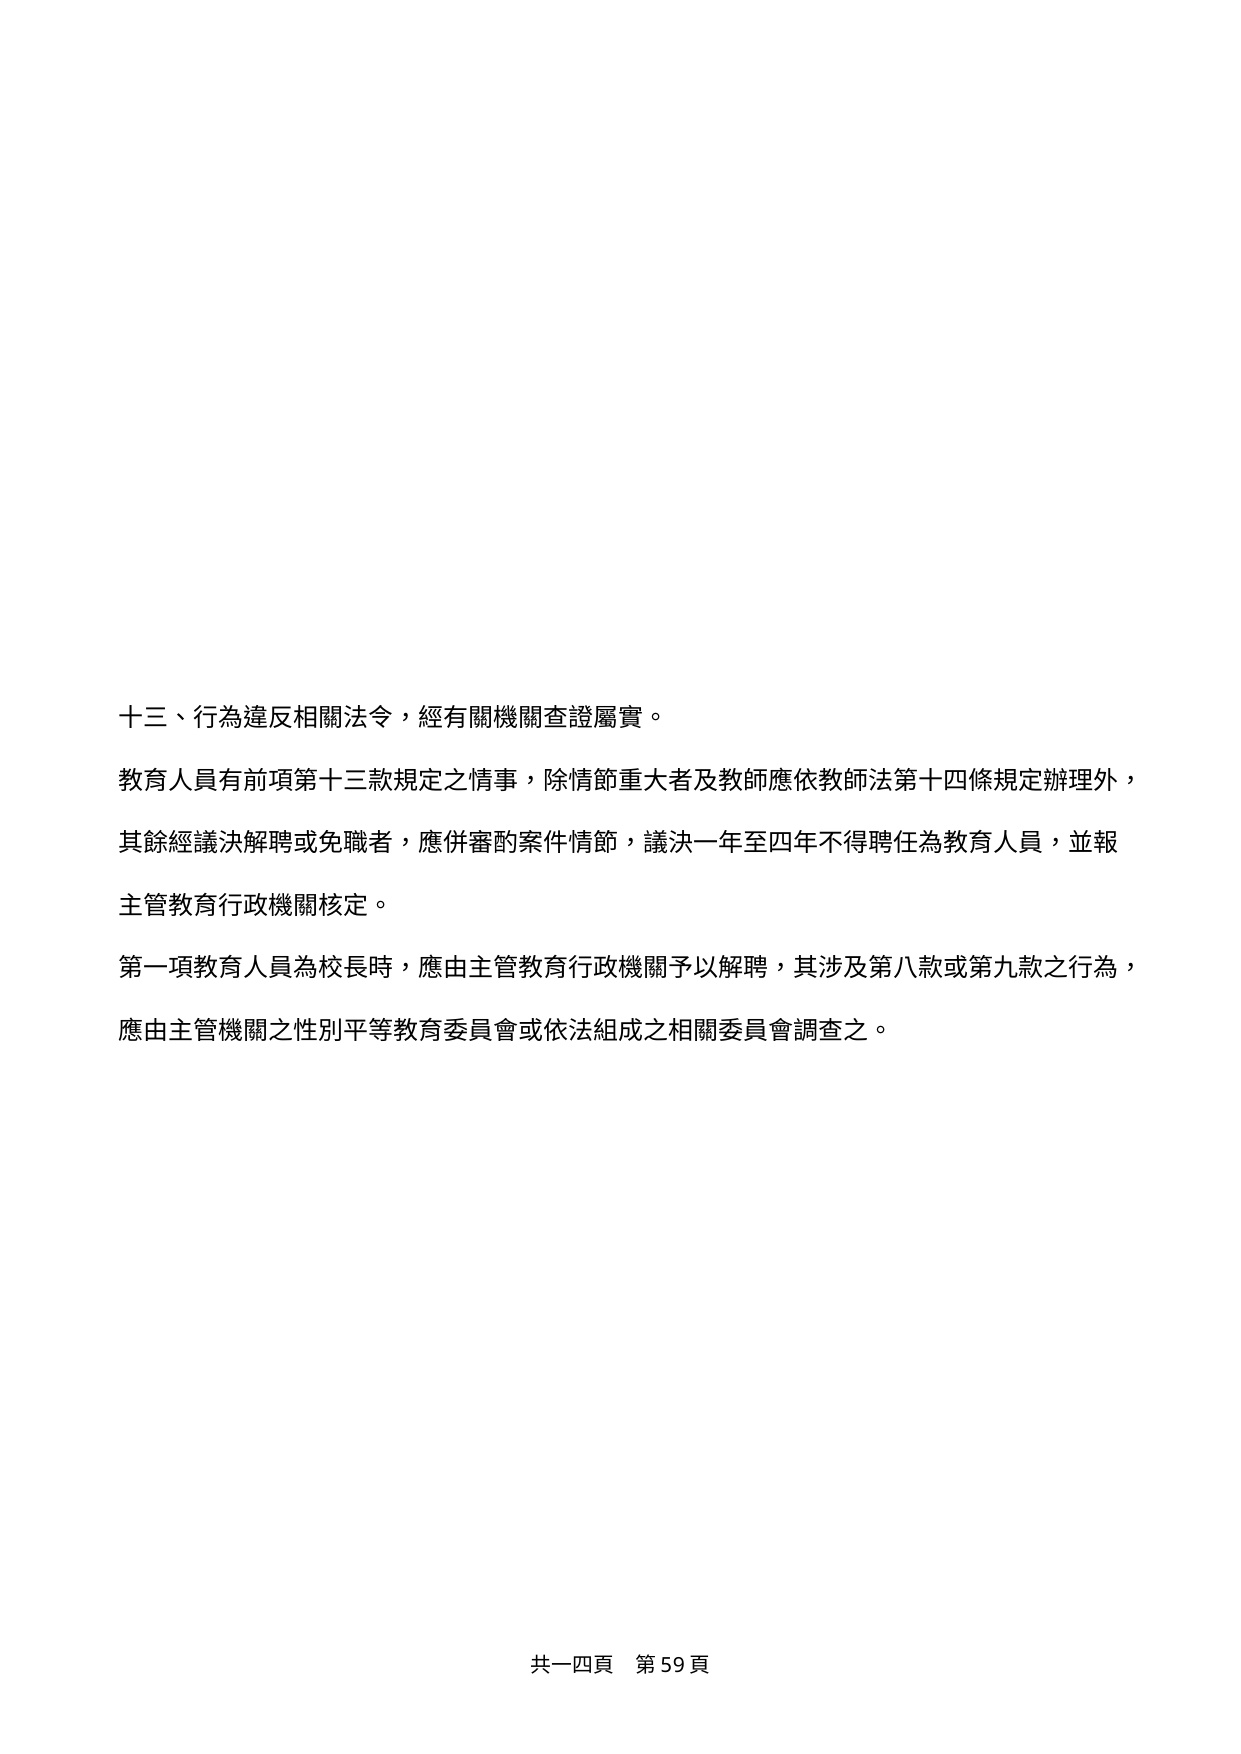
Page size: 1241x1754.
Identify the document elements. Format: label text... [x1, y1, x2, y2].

text 十三、行為違反相關法令，經有關機關查證屬實。 [118, 674, 1122, 737]
text 教育人員有前項第十三款規定之情事，除情節重大者及教師應依教師法第十四條規定辦理外，其餘經議決解聘或免職者，應併審酌案件情節，議決一年至四年不得聘任為教育人員，並報主管教育行政機關核定。 [118, 737, 1122, 924]
text 第一項教育人員為校長時，應由主管教育行政機關予以解聘，其涉及第八款或第九款之行為，應由主管機關之性別平等教育委員會或依法組成之相關委員會調查之。 [118, 924, 1122, 1049]
